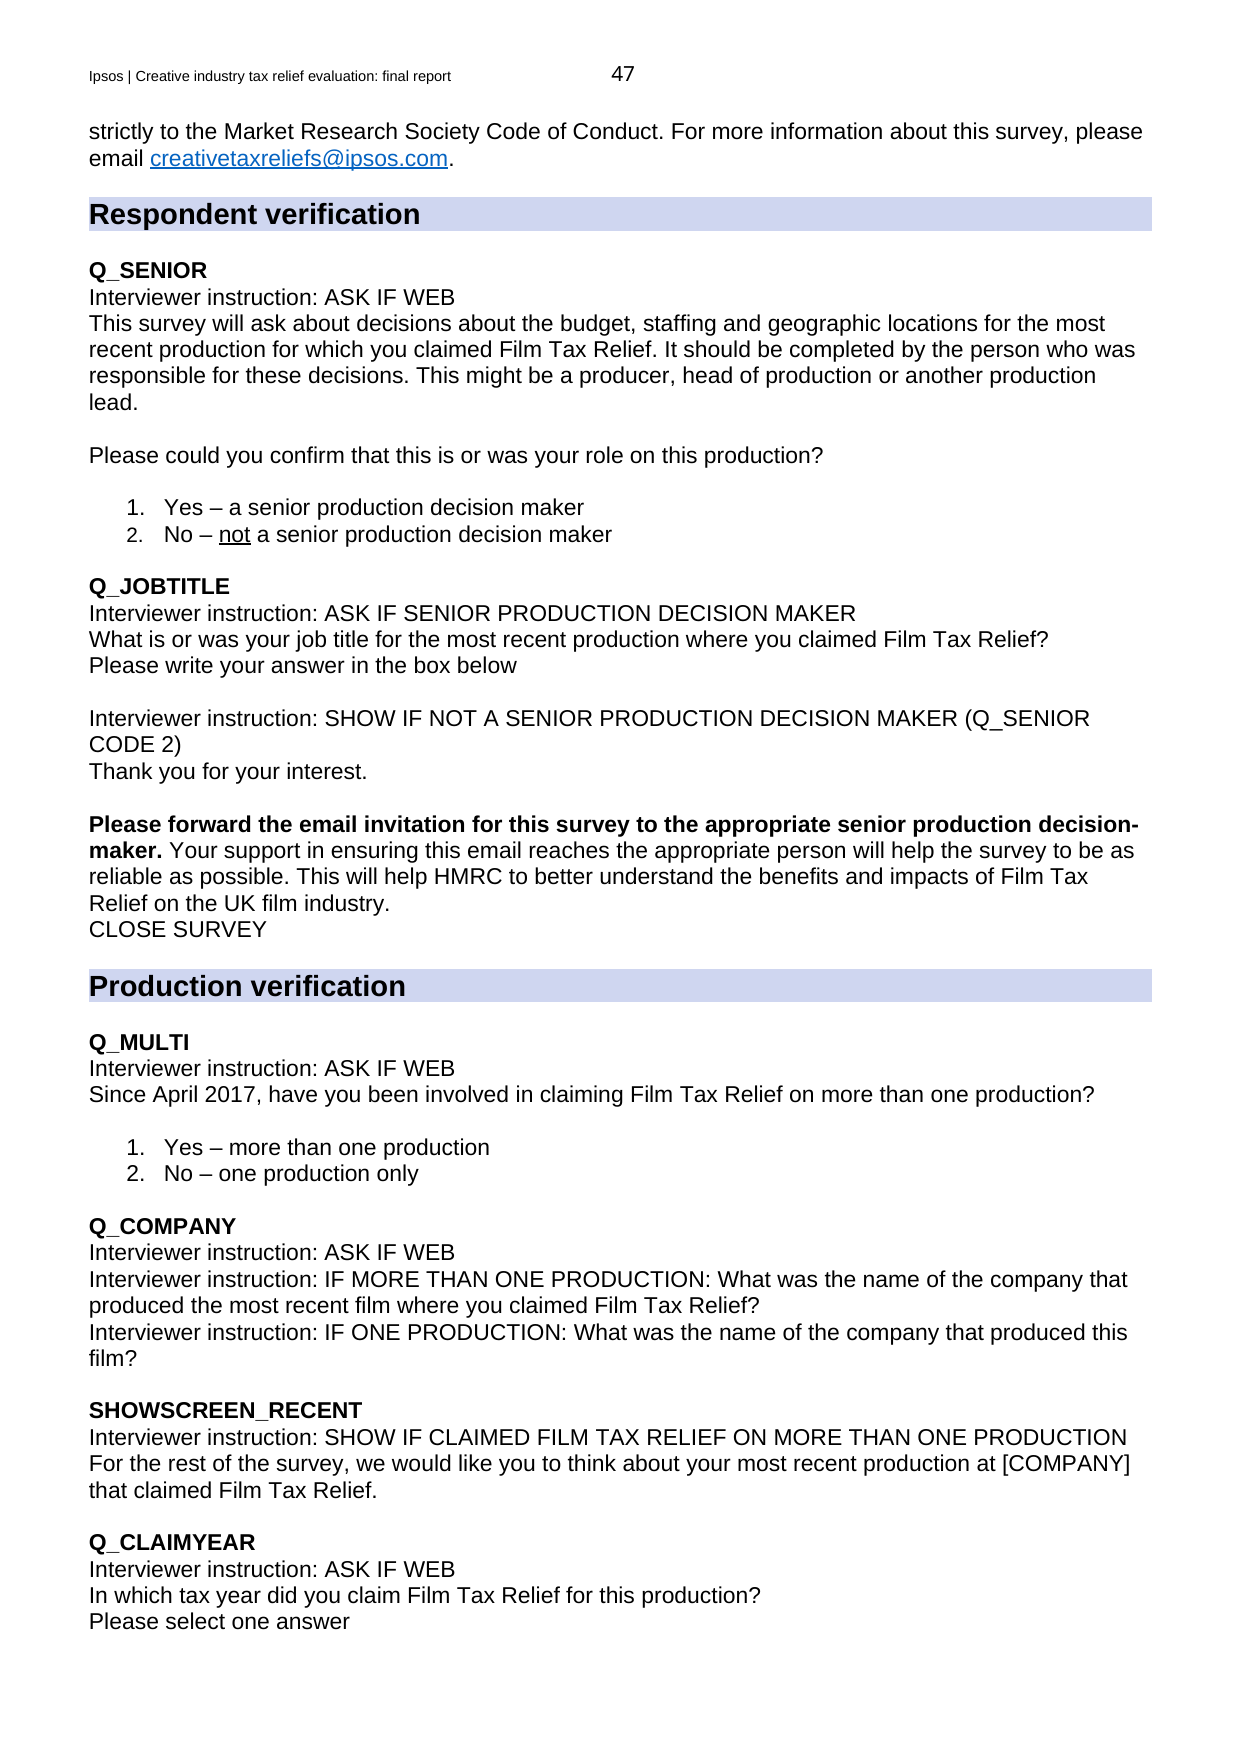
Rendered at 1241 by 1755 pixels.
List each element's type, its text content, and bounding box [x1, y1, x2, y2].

text Since April 2017, have you been involved in claiming Film Tax Relief on more than one production? [89, 1081, 1152, 1108]
text Interviewer instruction: ASK IF SENIOR PRODUCTION DECISION MAKER [89, 600, 1152, 626]
list Yes – more than one production [126, 1134, 1152, 1160]
text Respondent verification [89, 197, 1152, 231]
list No – one production only [126, 1160, 1152, 1187]
text Thank you for your interest. [89, 758, 1152, 784]
text Q_COMPANY [89, 1213, 1152, 1239]
text Please could you confirm that this is or was your role on this production? [89, 442, 1152, 468]
text CLOSE SURVEY [89, 916, 1152, 942]
text This survey will ask about decisions about the budget, staffing and geographic locations for the most recent production for which you claimed Film Tax Relief. It should be completed by the person who was responsible for these decisions. This might be a producer, head of production or another production lead. [89, 310, 1152, 415]
text strictly to the Market Research Society Code of Conduct. For more information about this survey, please email creativetaxreliefs@ipsos.com. [89, 118, 1152, 171]
text Interviewer instruction: ASK IF WEB [89, 1239, 1152, 1266]
text Please forward the email invitation for this survey to the appropriate senior production decision-maker. Your support in ensuring this email reaches the appropriate person will help the survey to be as reliable as possible. This will help HMRC to better understand the benefits and impacts of Film Tax Relief on the UK film industry. [89, 811, 1152, 916]
text Q_MULTI [89, 1028, 1152, 1055]
text Production verification [89, 969, 1152, 1002]
text In which tax year did you claim Film Tax Relief for this production? [89, 1582, 1152, 1608]
list Yes – a senior production decision maker [126, 494, 1152, 521]
text Interviewer instruction: SHOW IF CLAIMED FILM TAX RELIEF ON MORE THAN ONE PRODUCTION [89, 1424, 1152, 1450]
list No – not a senior production decision maker [126, 521, 1152, 547]
text Interviewer instruction: ASK IF WEB [89, 1055, 1152, 1081]
text Please write your answer in the box below [89, 652, 1152, 679]
text Q_CLAIMYEAR [89, 1529, 1152, 1556]
text What is or was your job title for the most recent production where you claimed Film Tax Relief? [89, 626, 1152, 652]
text Interviewer instruction: IF MORE THAN ONE PRODUCTION: What was the name of the company that produced the most recent film where you claimed Film Tax Relief? [89, 1266, 1152, 1318]
text Interviewer instruction: IF ONE PRODUCTION: What was the name of the company that produced this film? [89, 1318, 1152, 1371]
text Please select one answer [89, 1608, 1152, 1635]
text For the rest of the survey, we would like you to think about your most recent production at [COMPANY] that claimed Film Tax Relief. [89, 1450, 1152, 1503]
text Q_JOBTITLE [89, 573, 1152, 600]
text Interviewer instruction: ASK IF WEB [89, 1556, 1152, 1582]
text Interviewer instruction: SHOW IF NOT A SENIOR PRODUCTION DECISION MAKER (Q_SENIOR CODE 2) [89, 705, 1152, 758]
text SHOWSCREEN_RECENT [89, 1397, 1152, 1424]
text Interviewer instruction: ASK IF WEB [89, 283, 1152, 310]
text Q_SENIOR [89, 257, 1152, 283]
